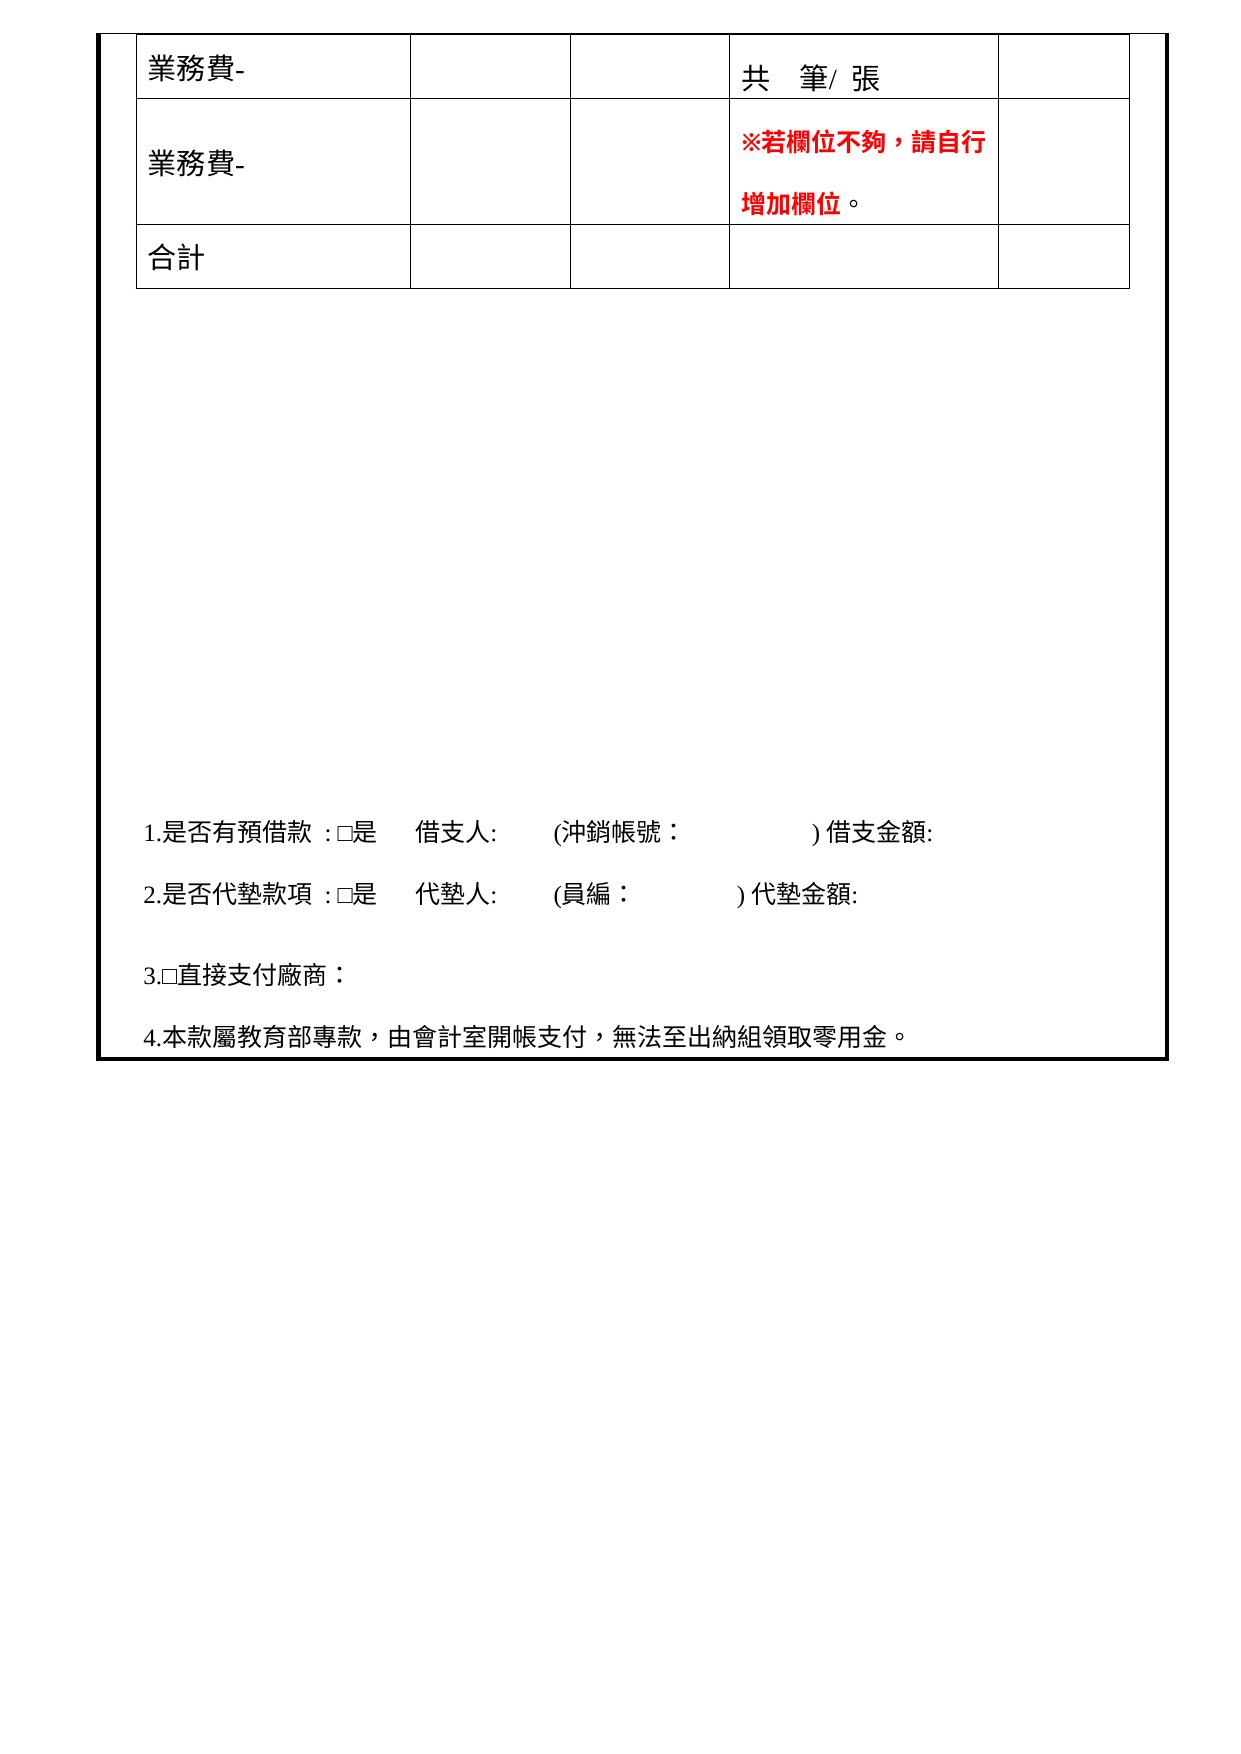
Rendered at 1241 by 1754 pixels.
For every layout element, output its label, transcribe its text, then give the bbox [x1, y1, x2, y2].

table_cell 業務費- [137, 35, 410, 98]
table_cell [999, 225, 1129, 287]
table_cell [571, 225, 729, 287]
table_cell 業務費- [137, 99, 410, 224]
table_cell [411, 225, 570, 287]
table_cell [571, 99, 729, 224]
table_cell [999, 99, 1129, 224]
table_cell [411, 35, 570, 98]
table_cell 1.是否有預借款 : □是 借支人: (沖銷帳號： ) 借支金額: 2.是否代墊款項 : □是 代墊人: (員編： ) 代墊金額: 3.□直接支付廠商： 4.本款屬教育部專款，由會計室開帳支付，無法至出納組領取零用金。 [101, 34, 1165, 1057]
table_cell ※若欄位不夠，請自行增加欄位。 [730, 99, 998, 224]
table_cell 共 筆/ 張 [730, 35, 998, 98]
table_cell [411, 99, 570, 224]
table_cell 合計 [137, 225, 410, 287]
table_cell [571, 35, 729, 98]
table_cell [999, 35, 1129, 98]
table_cell [730, 225, 998, 287]
